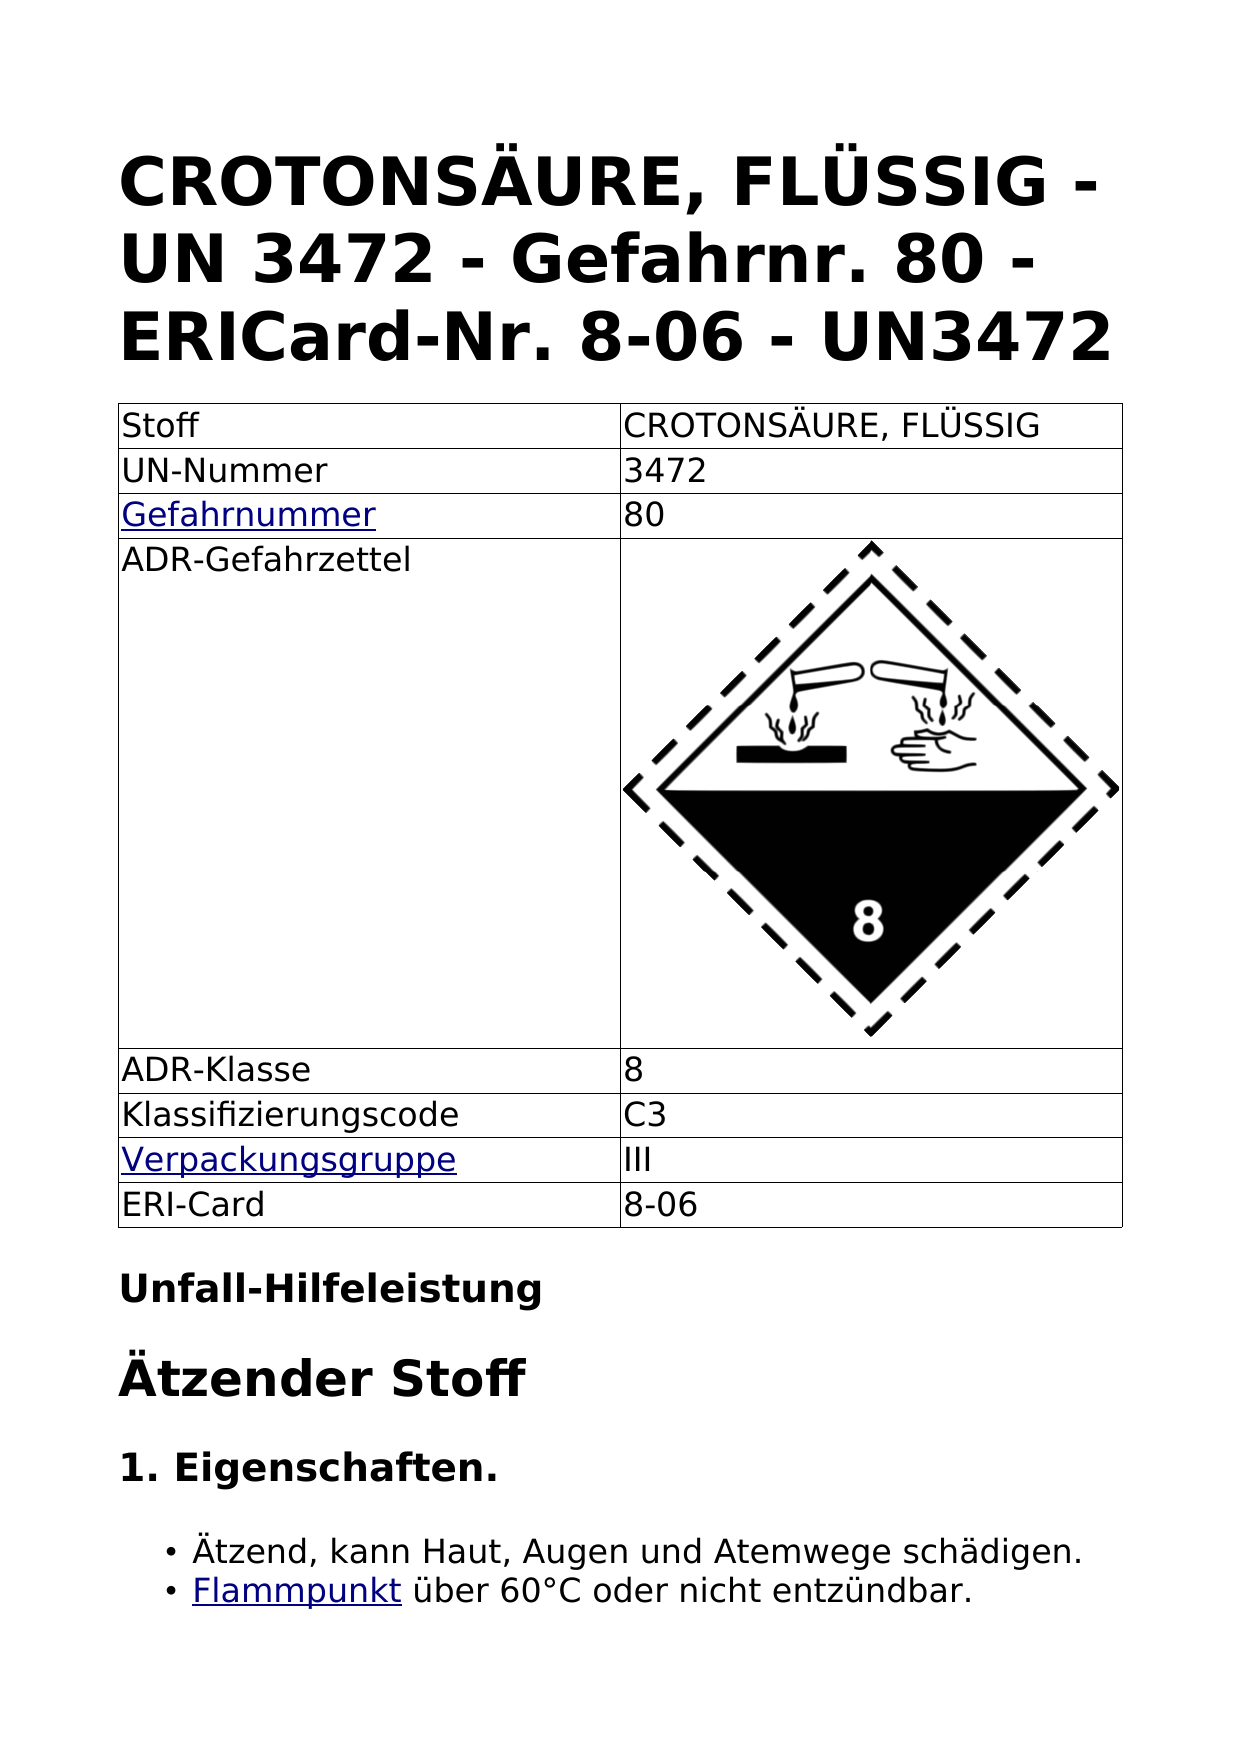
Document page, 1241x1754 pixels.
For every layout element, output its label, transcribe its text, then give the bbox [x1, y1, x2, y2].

table_cell ERI-Card [119, 1183, 620, 1227]
table_cell III [621, 1138, 1122, 1182]
table_cell 8 [621, 1049, 1122, 1092]
list Ätzend, kann Haut, Augen und Atemwege schädigen. [177, 1532, 1122, 1571]
list Flammpunkt über 60°C oder nicht entzündbar. [177, 1571, 1122, 1610]
table_cell 80 [621, 494, 1122, 538]
table_cell [621, 539, 1122, 1048]
picture [622, 540, 1120, 1037]
subtitle Ätzender Stoff [118, 1349, 1122, 1408]
table_header CROTONSÄURE, FLÜSSIG [621, 404, 1122, 448]
table_cell Klassifizierungscode [119, 1094, 620, 1137]
subtitle CROTONSÄURE, FLÜSSIG - UN 3472 - Gefahrnr. 80 - ERICard-Nr. 8-06 - UN3472 [118, 143, 1122, 376]
table_cell ADR-Gefahrzettel [119, 539, 620, 1048]
subtitle Unfall-Hilfeleistung [118, 1267, 1122, 1312]
table_cell Gefahrnummer [119, 494, 620, 538]
subtitle 1. Eigenschaften. [118, 1445, 1122, 1490]
table_header Stoff [119, 404, 620, 448]
table_cell UN-Nummer [119, 449, 620, 493]
table_cell Verpackungsgruppe [119, 1138, 620, 1182]
table_cell ADR-Klasse [119, 1049, 620, 1092]
table_cell 3472 [621, 449, 1122, 493]
table_cell C3 [621, 1094, 1122, 1137]
table_cell 8-06 [621, 1183, 1122, 1227]
